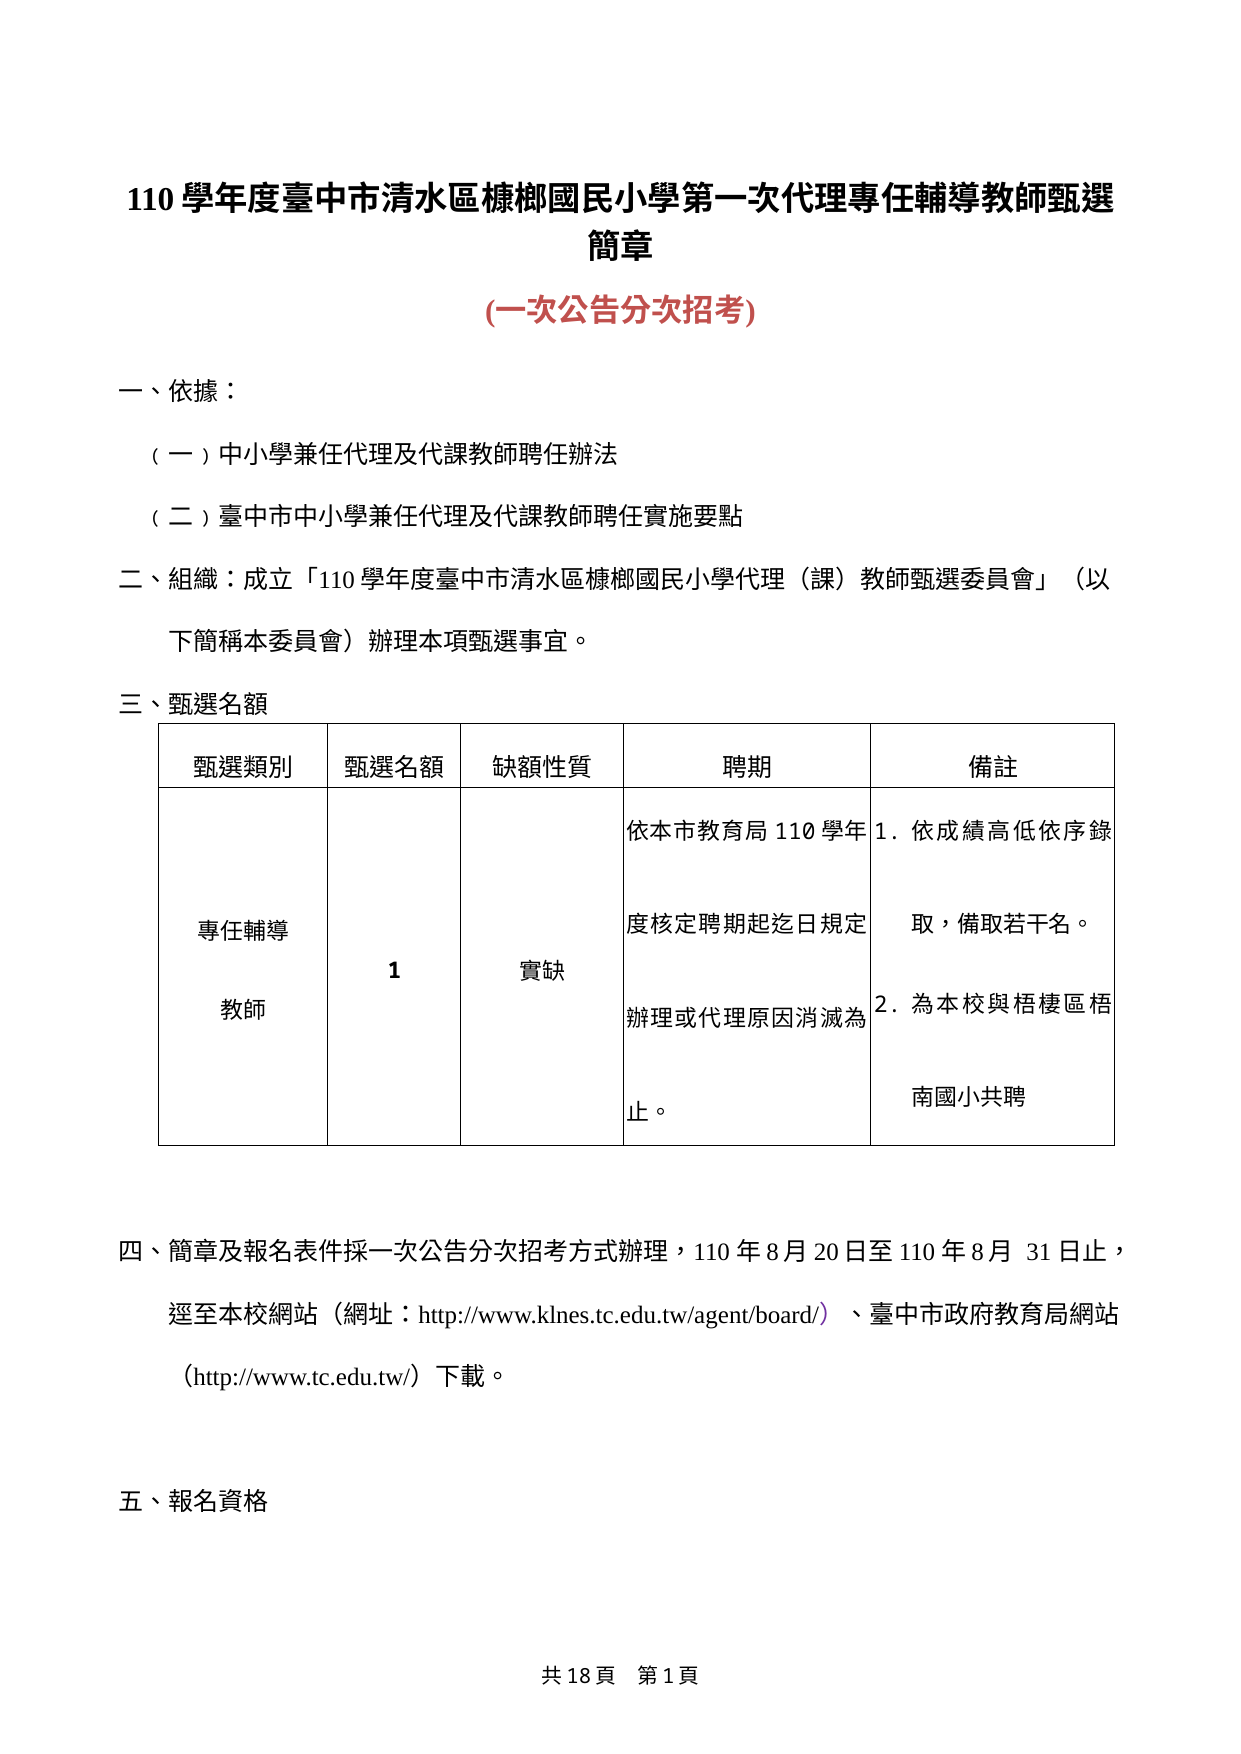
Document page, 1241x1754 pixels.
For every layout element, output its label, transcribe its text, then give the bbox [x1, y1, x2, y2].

text ﹙二﹚臺中市中小學兼任代理及代課教師聘任實施要點 [143, 473, 1122, 536]
text 一、依據： [118, 348, 1122, 411]
text ﹙一﹚中小學兼任代理及代課教師聘任辦法 [143, 411, 1122, 473]
text 四、簡章及報名表件採一次公告分次招考方式辦理，110 年8月20日至110 年8月 31 日止，逕至本校網站（網址：http://www.klnes.tc.edu.tw/agent/board/）、臺中市政府教育局網站（http://www.tc.edu.tw/）下載。 [118, 1208, 1122, 1396]
table_cell 依成績高低依序錄取，備取若干名。 為本校與梧棲區梧南國小共聘 [871, 788, 1114, 1144]
table_header 備註 [871, 724, 1114, 787]
text 110學年度臺中市清水區槺榔國民小學第一次代理專任輔導教師甄選簡章 [118, 172, 1122, 268]
table_cell 實缺 [461, 788, 623, 1144]
table_cell 1 [328, 788, 460, 1144]
table_cell 專任輔導 教師 [159, 788, 327, 1144]
text (一次公告分次招考) [118, 286, 1122, 331]
text 二、組織：成立「110學年度臺中市清水區槺榔國民小學代理（課）教師甄選委員會」（以下簡稱本委員會）辦理本項甄選事宜。 [118, 536, 1122, 661]
table_header 甄選類別 [159, 724, 327, 787]
table_header 甄選名額 [328, 724, 460, 787]
table_header 聘期 [624, 724, 870, 787]
text 三、甄選名額 [118, 661, 1122, 723]
text 五、報名資格 [118, 1458, 1122, 1521]
table_header 缺額性質 [461, 724, 623, 787]
table_cell 依本市教育局110學年度核定聘期起迄日規定辦理或代理原因消滅為止。 [624, 788, 870, 1144]
